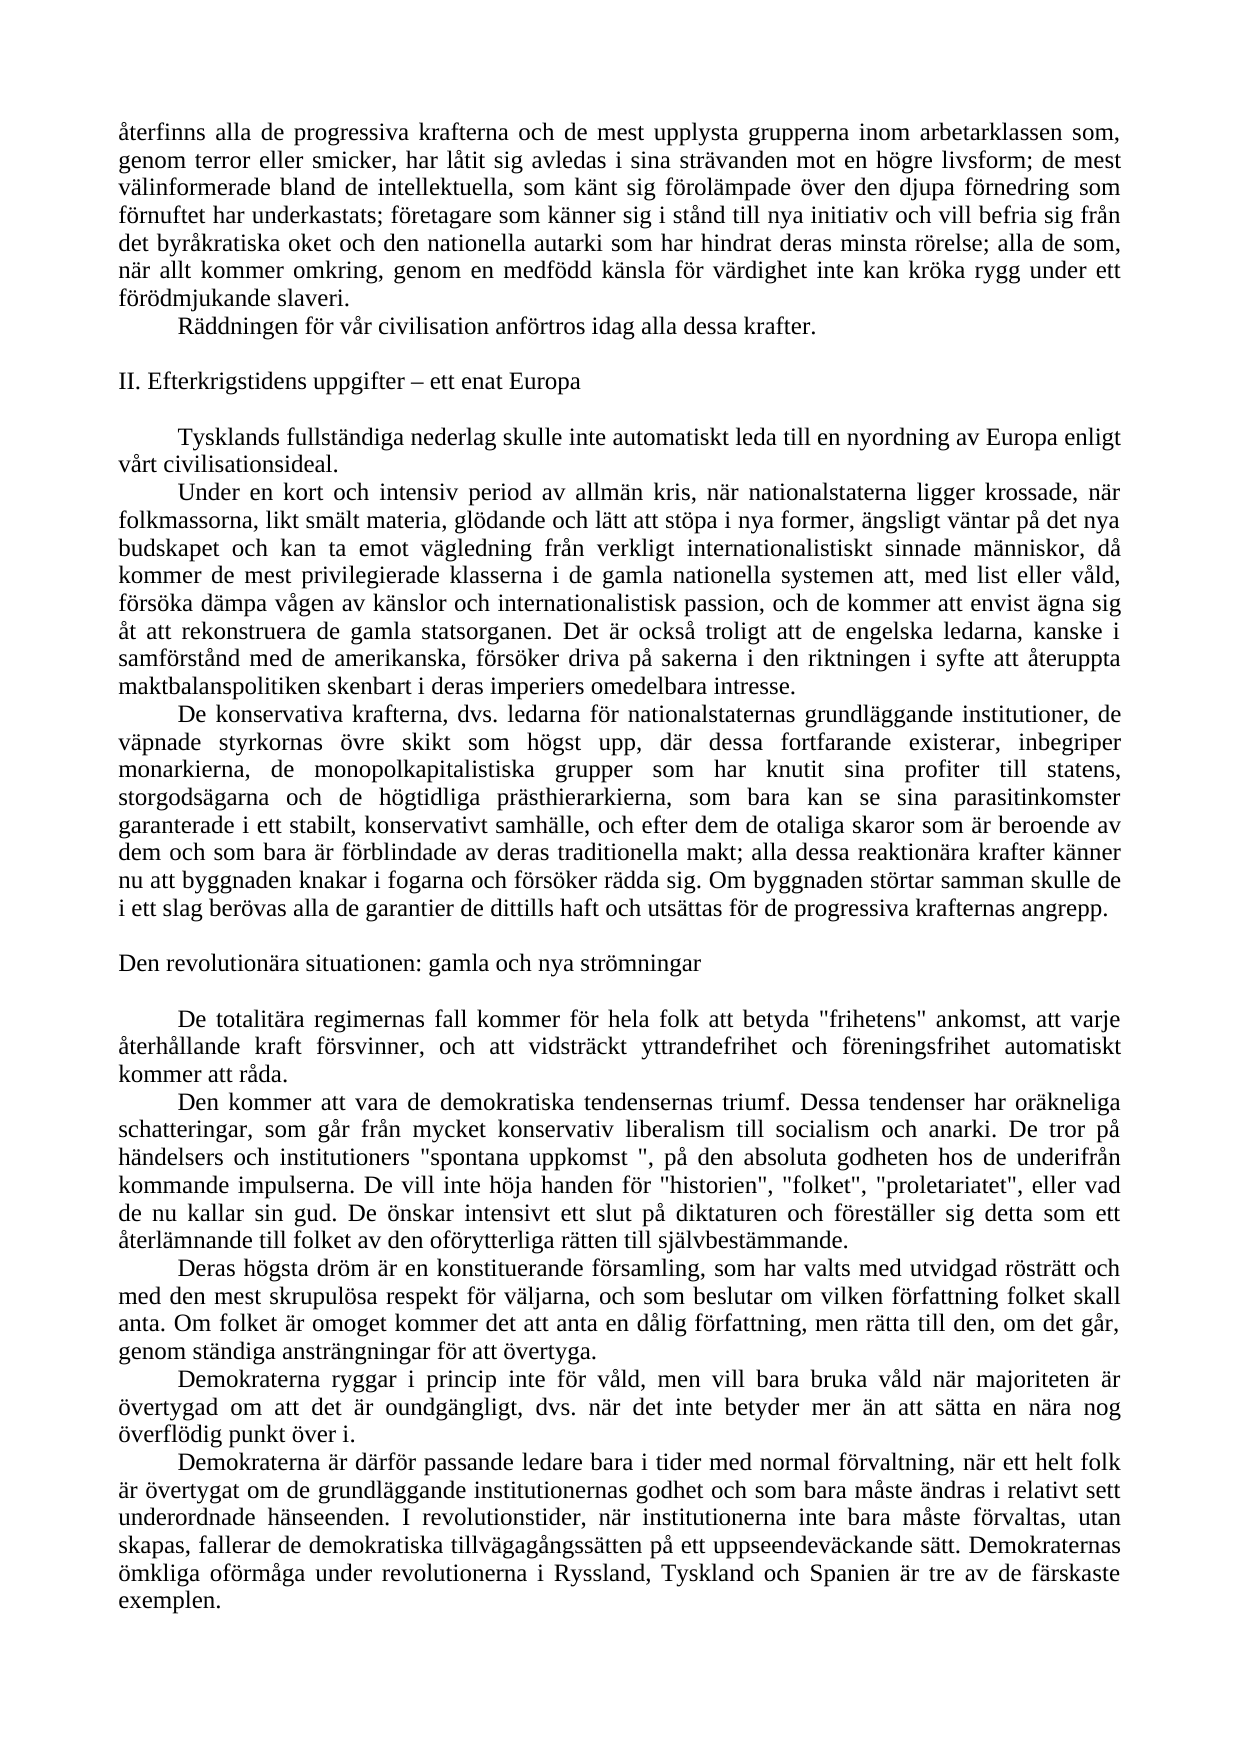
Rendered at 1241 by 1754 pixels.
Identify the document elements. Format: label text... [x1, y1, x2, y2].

text II. Efterkrigstidens uppgifter – ett enat Europa [118, 367, 1122, 395]
text Deras högsta dröm är en konstituerande församling, som har valts med utvidgad rösträtt och med den mest skrupulösa respekt för väljarna, och som beslutar om vilken författning folket skall anta. Om folket är omoget kommer det att anta en dålig författning, men rätta till den, om det går, genom ständiga ansträngningar för att övertyga. [118, 1254, 1122, 1365]
text Den kommer att vara de demokratiska tendensernas triumf. Dessa tendenser har oräkneliga schatteringar, som går från mycket konservativ liberalism till socialism och anarki. De tror på händelsers och institutioners "spontana uppkomst ", på den absoluta godheten hos de underifrån kommande impulserna. De vill inte höja handen för "historien", "folket", "proletariatet", eller vad de nu kallar sin gud. De önskar intensivt ett slut på diktaturen och föreställer sig detta som ett återlämnande till folket av den oförytterliga rätten till självbestämmande. [118, 1088, 1122, 1254]
text De konservativa krafterna, dvs. ledarna för nationalstaternas grundläggande institutioner, de väpnade styrkornas övre skikt som högst upp, där dessa fortfarande existerar, inbegriper monarkierna, de monopolkapitalistiska grupper som har knutit sina profiter till statens, storgodsägarna och de högtidliga prästhierarkierna, som bara kan se sina parasitinkomster garanterade i ett stabilt, konservativt samhälle, och efter dem de otaliga skaror som är beroende av dem och som bara är förblindade av deras traditionella makt; alla dessa reaktionära krafter känner nu att byggnaden knakar i fogarna och försöker rädda sig. Om byggnaden störtar samman skulle de i ett slag berövas alla de garantier de dittills haft och utsättas för de progressiva krafternas angrepp. [118, 700, 1122, 922]
text Demokraterna är därför passande ledare bara i tider med normal förvaltning, när ett helt folk är övertygat om de grundläggande institutionernas godhet och som bara måste ändras i relativt sett underordnade hänseenden. I revolutionstider, när institutionerna inte bara måste förvaltas, utan skapas, fallerar de demokratiska tillvägagångssätten på ett uppseendeväckande sätt. Demokraternas ömkliga oförmåga under revolutionerna i Ryssland, Tyskland och Spanien är tre av de färskaste exemplen. [118, 1448, 1122, 1614]
text återfinns alla de progressiva krafterna och de mest upplysta grupperna inom arbetarklassen som, genom terror eller smicker, har låtit sig avledas i sina strävanden mot en högre livsform; de mest välinformerade bland de intellektuella, som känt sig förolämpade över den djupa förnedring som förnuftet har underkastats; företagare som känner sig i stånd till nya initiativ och vill befria sig från det byråkratiska oket och den nationella autarki som har hindrat deras minsta rörelse; alla de som, när allt kommer omkring, genom en medfödd känsla för värdighet inte kan kröka rygg under ett förödmjukande slaveri. [118, 118, 1122, 312]
text Den revolutionära situationen: gamla och nya strömningar [118, 949, 1122, 977]
text Tysklands fullständiga nederlag skulle inte automatiskt leda till en nyordning av Europa enligt vårt civilisationsideal. [118, 423, 1122, 478]
text De totalitära regimernas fall kommer för hela folk att betyda "frihetens" ankomst, att varje återhållande kraft försvinner, och att vidsträckt yttrandefrihet och föreningsfrihet automatiskt kommer att råda. [118, 1005, 1122, 1088]
text Räddningen för vår civilisation anförtros idag alla dessa krafter. [118, 312, 1122, 340]
text Demokraterna ryggar i princip inte för våld, men vill bara bruka våld när majoriteten är övertygad om att det är oundgängligt, dvs. när det inte betyder mer än att sätta en nära nog överflödig punkt över i. [118, 1365, 1122, 1448]
text Under en kort och intensiv period av allmän kris, när nationalstaterna ligger krossade, när folkmassorna, likt smält materia, glödande och lätt att stöpa i nya former, ängsligt väntar på det nya budskapet och kan ta emot vägledning från verkligt internationalistiskt sinnade människor, då kommer de mest privilegierade klasserna i de gamla nationella systemen att, med list eller våld, försöka dämpa vågen av känslor och internationalistisk passion, och de kommer att envist ägna sig åt att rekonstruera de gamla statsorganen. Det är också troligt att de engelska ledarna, kanske i samförstånd med de amerikanska, försöker driva på sakerna i den riktningen i syfte att återuppta maktbalanspolitiken skenbart i deras imperiers omedelbara intresse. [118, 478, 1122, 700]
